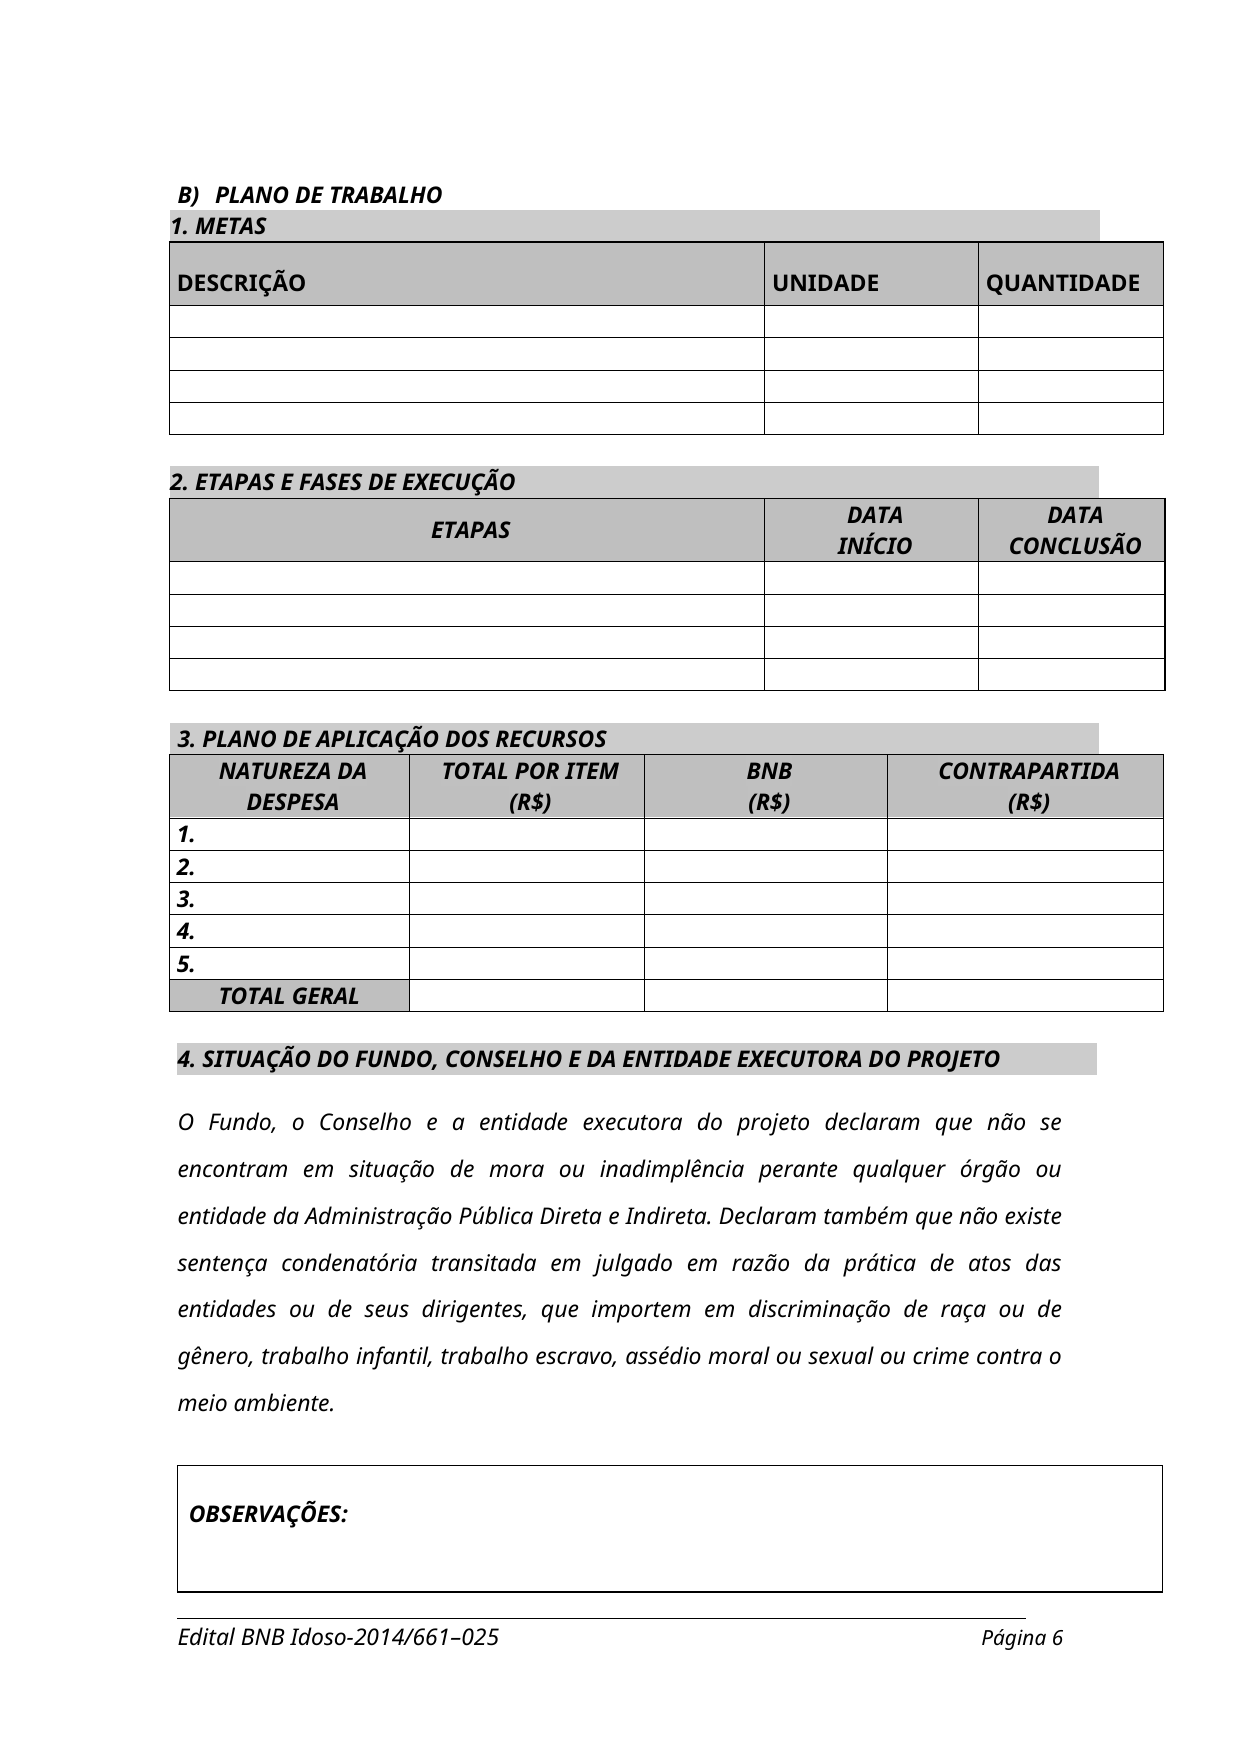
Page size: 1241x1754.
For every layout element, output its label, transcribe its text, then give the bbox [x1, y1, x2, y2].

table_header TOTAL POR ITEM (R$) [410, 755, 644, 817]
text 1. METAS [170, 210, 1100, 241]
table_cell [979, 338, 1163, 369]
table_cell [979, 403, 1163, 434]
table_cell [170, 627, 764, 658]
table_cell [645, 851, 887, 882]
table_cell [170, 371, 764, 402]
table_header ETAPAS [170, 499, 764, 561]
table_cell [170, 403, 764, 434]
table_cell [410, 948, 644, 979]
table_cell 5. [170, 948, 409, 979]
table_cell [765, 659, 978, 690]
table_cell [888, 883, 1163, 914]
list PLANO DE TRABALHO [177, 179, 1055, 210]
table_cell [645, 915, 887, 947]
text 4. SITUAÇÃO DO FUNDO, CONSELHO E DA ENTIDADE EXECUTORA DO PROJETO [177, 1043, 1097, 1075]
table_header QUANTIDADE [979, 243, 1163, 305]
table_header OBSERVAÇÕES: [178, 1466, 1162, 1591]
table_header DATA CONCLUSÃO [979, 499, 1164, 561]
text O Fundo, o Conselho e a entidade executora do projeto declaram que não se encontram em situação de mora ou inadimplência perante qualquer órgão ou entidade da Administração Pública Direta e Indireta. Declaram também que não existe sentença condenatória transitada em julgado em razão da prática de atos das entidades ou de seus dirigentes, que importem em discriminação de raça ou de gênero, trabalho infantil, trabalho escravo, assédio moral ou sexual ou crime contra o meio ambiente. [177, 1106, 1063, 1418]
table_header DESCRIÇÃO [170, 243, 764, 305]
table_cell [170, 595, 764, 626]
table_cell [888, 915, 1163, 947]
table_cell [765, 627, 978, 658]
text 3. PLANO DE APLICAÇÃO DOS RECURSOS [170, 723, 1099, 754]
table_header NATUREZA DA DESPESA [170, 755, 409, 817]
table_cell [979, 595, 1164, 626]
table_cell [170, 338, 764, 369]
table_cell [765, 306, 978, 337]
table_cell 1. [170, 819, 409, 850]
table_header CONTRAPARTIDA (R$) [888, 755, 1163, 817]
table_cell [765, 338, 978, 369]
table_cell [888, 948, 1163, 979]
table_cell [410, 883, 644, 914]
table_header BNB (R$) [645, 755, 887, 817]
table_cell [645, 948, 887, 979]
table_cell 3. [170, 883, 409, 914]
table_header UNIDADE [765, 243, 978, 305]
table_cell [645, 819, 887, 850]
table_cell 2. [170, 851, 409, 882]
table_cell [410, 819, 644, 850]
table_cell [765, 371, 978, 402]
table_cell [170, 659, 764, 690]
table_cell [979, 306, 1163, 337]
table_cell [888, 819, 1163, 850]
table_cell [170, 306, 764, 337]
table_cell [765, 403, 978, 434]
table_cell [979, 627, 1164, 658]
table_cell [410, 915, 644, 947]
table_cell [979, 562, 1164, 593]
table_cell [979, 371, 1163, 402]
table_cell [979, 659, 1164, 690]
table_cell [888, 980, 1163, 1011]
table_cell [410, 980, 644, 1011]
table_cell [888, 851, 1163, 882]
table_cell [765, 562, 978, 593]
table_cell 4. [170, 915, 409, 947]
table_cell [645, 883, 887, 914]
table_header DATA INÍCIO [765, 499, 978, 561]
table_cell [765, 595, 978, 626]
table_cell [170, 562, 764, 593]
table_cell [645, 980, 887, 1011]
table_cell [410, 851, 644, 882]
table_cell TOTAL GERAL [170, 980, 409, 1011]
text 2. ETAPAS E FASES DE EXECUÇÃO [170, 466, 1099, 498]
